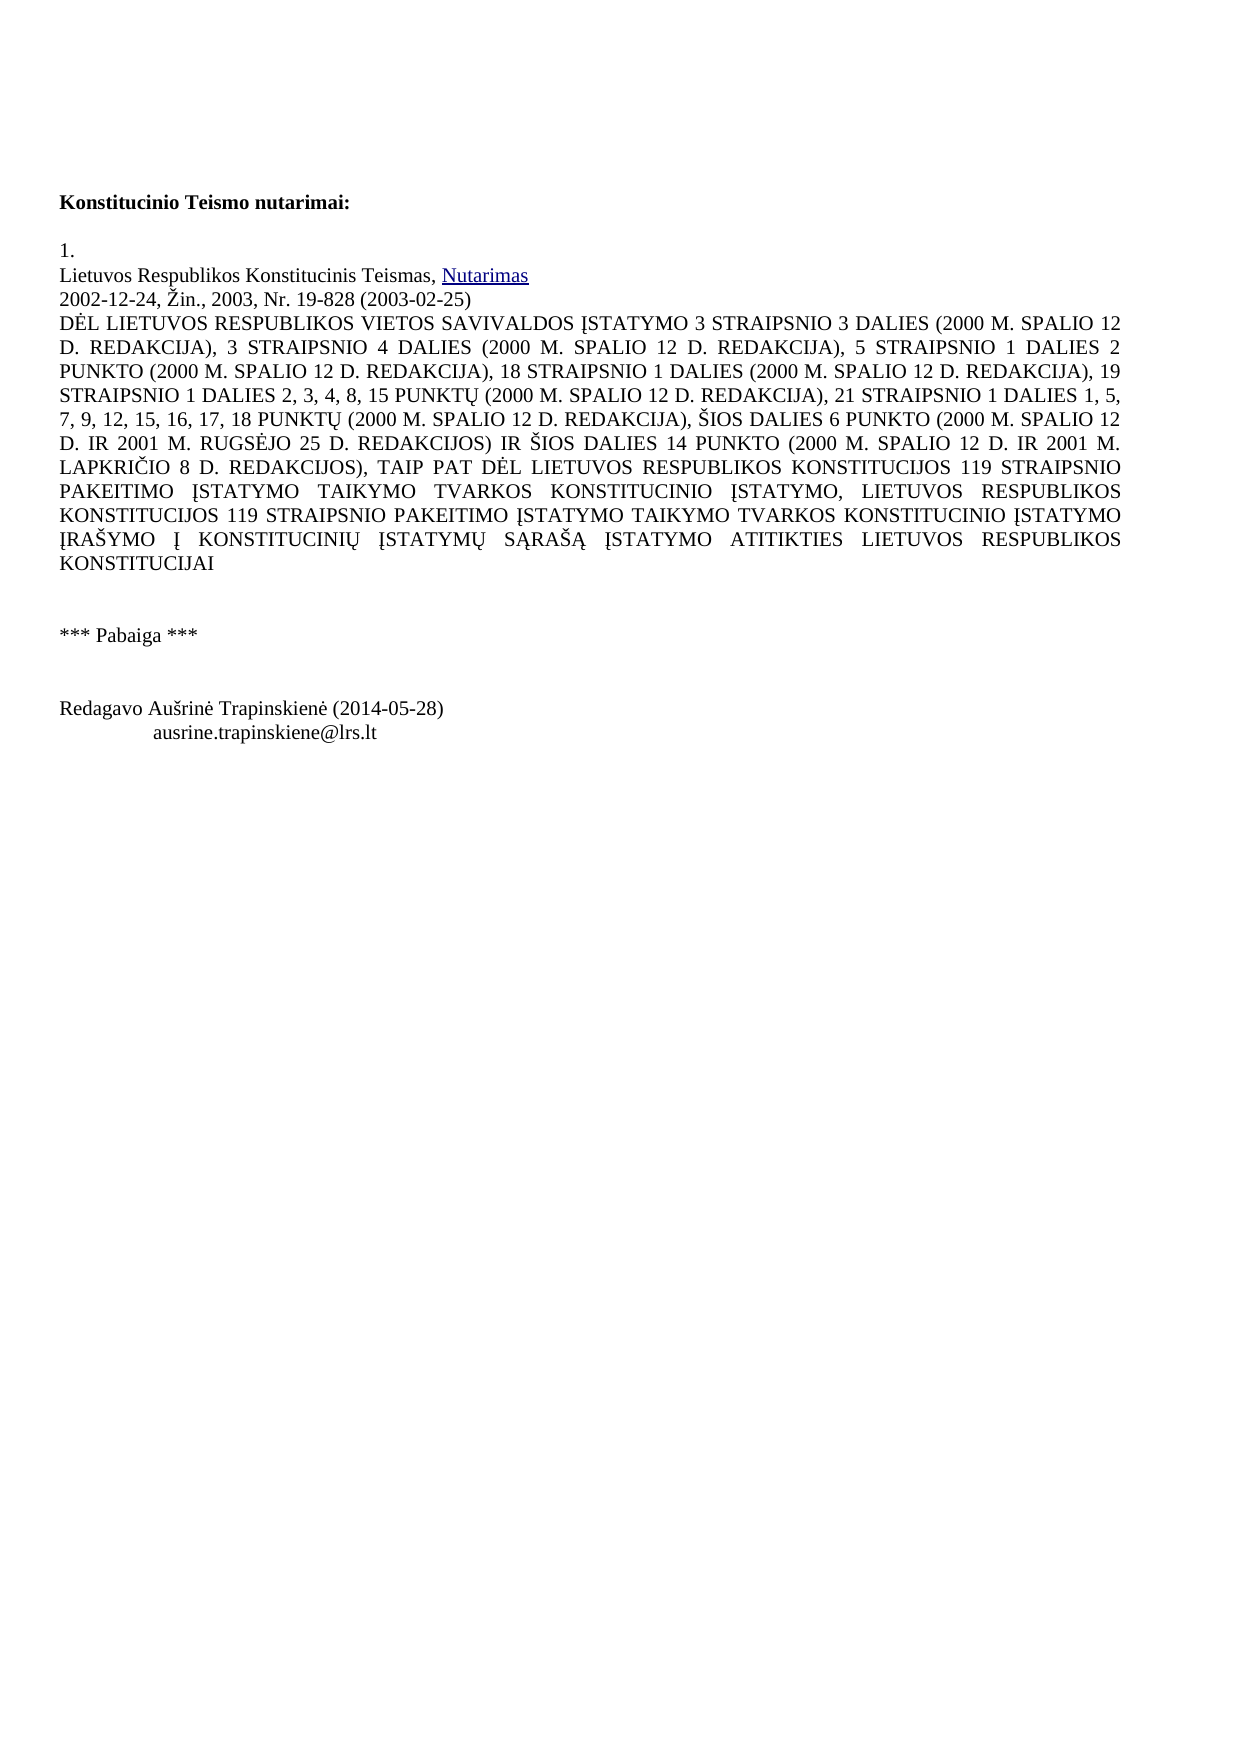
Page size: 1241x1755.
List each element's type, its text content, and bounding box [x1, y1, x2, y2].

text DĖL LIETUVOS RESPUBLIKOS VIETOS SAVIVALDOS ĮSTATYMO 3 STRAIPSNIO 3 DALIES (2000 M. SPALIO 12 D. REDAKCIJA), 3 STRAIPSNIO 4 DALIES (2000 M. SPALIO 12 D. REDAKCIJA), 5 STRAIPSNIO 1 DALIES 2 PUNKTO (2000 M. SPALIO 12 D. REDAKCIJA), 18 STRAIPSNIO 1 DALIES (2000 M. SPALIO 12 D. REDAKCIJA), 19 STRAIPSNIO 1 DALIES 2, 3, 4, 8, 15 PUNKTŲ (2000 M. SPALIO 12 D. REDAKCIJA), 21 STRAIPSNIO 1 DALIES 1, 5, 7, 9, 12, 15, 16, 17, 18 PUNKTŲ (2000 M. SPALIO 12 D. REDAKCIJA), ŠIOS DALIES 6 PUNKTO (2000 M. SPALIO 12 D. IR 2001 M. RUGSĖJO 25 D. REDAKCIJOS) IR ŠIOS DALIES 14 PUNKTO (2000 M. SPALIO 12 D. IR 2001 M. LAPKRIČIO 8 D. REDAKCIJOS), TAIP PAT DĖL LIETUVOS RESPUBLIKOS KONSTITUCIJOS 119 STRAIPSNIO PAKEITIMO ĮSTATYMO TAIKYMO TVARKOS KONSTITUCINIO ĮSTATYMO, LIETUVOS RESPUBLIKOS KONSTITUCIJOS 119 STRAIPSNIO PAKEITIMO ĮSTATYMO TAIKYMO TVARKOS KONSTITUCINIO ĮSTATYMO ĮRAŠYMO Į KONSTITUCINIŲ ĮSTATYMŲ SĄRAŠĄ ĮSTATYMO ATITIKTIES LIETUVOS RESPUBLIKOS KONSTITUCIJAI [59, 311, 1122, 575]
text Lietuvos Respublikos Konstitucinis Teismas, Nutarimas [59, 262, 1122, 287]
text Konstitucinio Teismo nutarimai: [59, 190, 1122, 214]
text Redagavo Aušrinė Trapinskienė (2014-05-28) [59, 696, 1122, 720]
text 1. [59, 238, 1122, 262]
text ausrine.trapinskiene@lrs.lt [59, 720, 1122, 744]
text 2002-12-24, Žin., 2003, Nr. 19-828 (2003-02-25) [59, 287, 1122, 311]
text *** Pabaiga *** [59, 623, 1122, 647]
